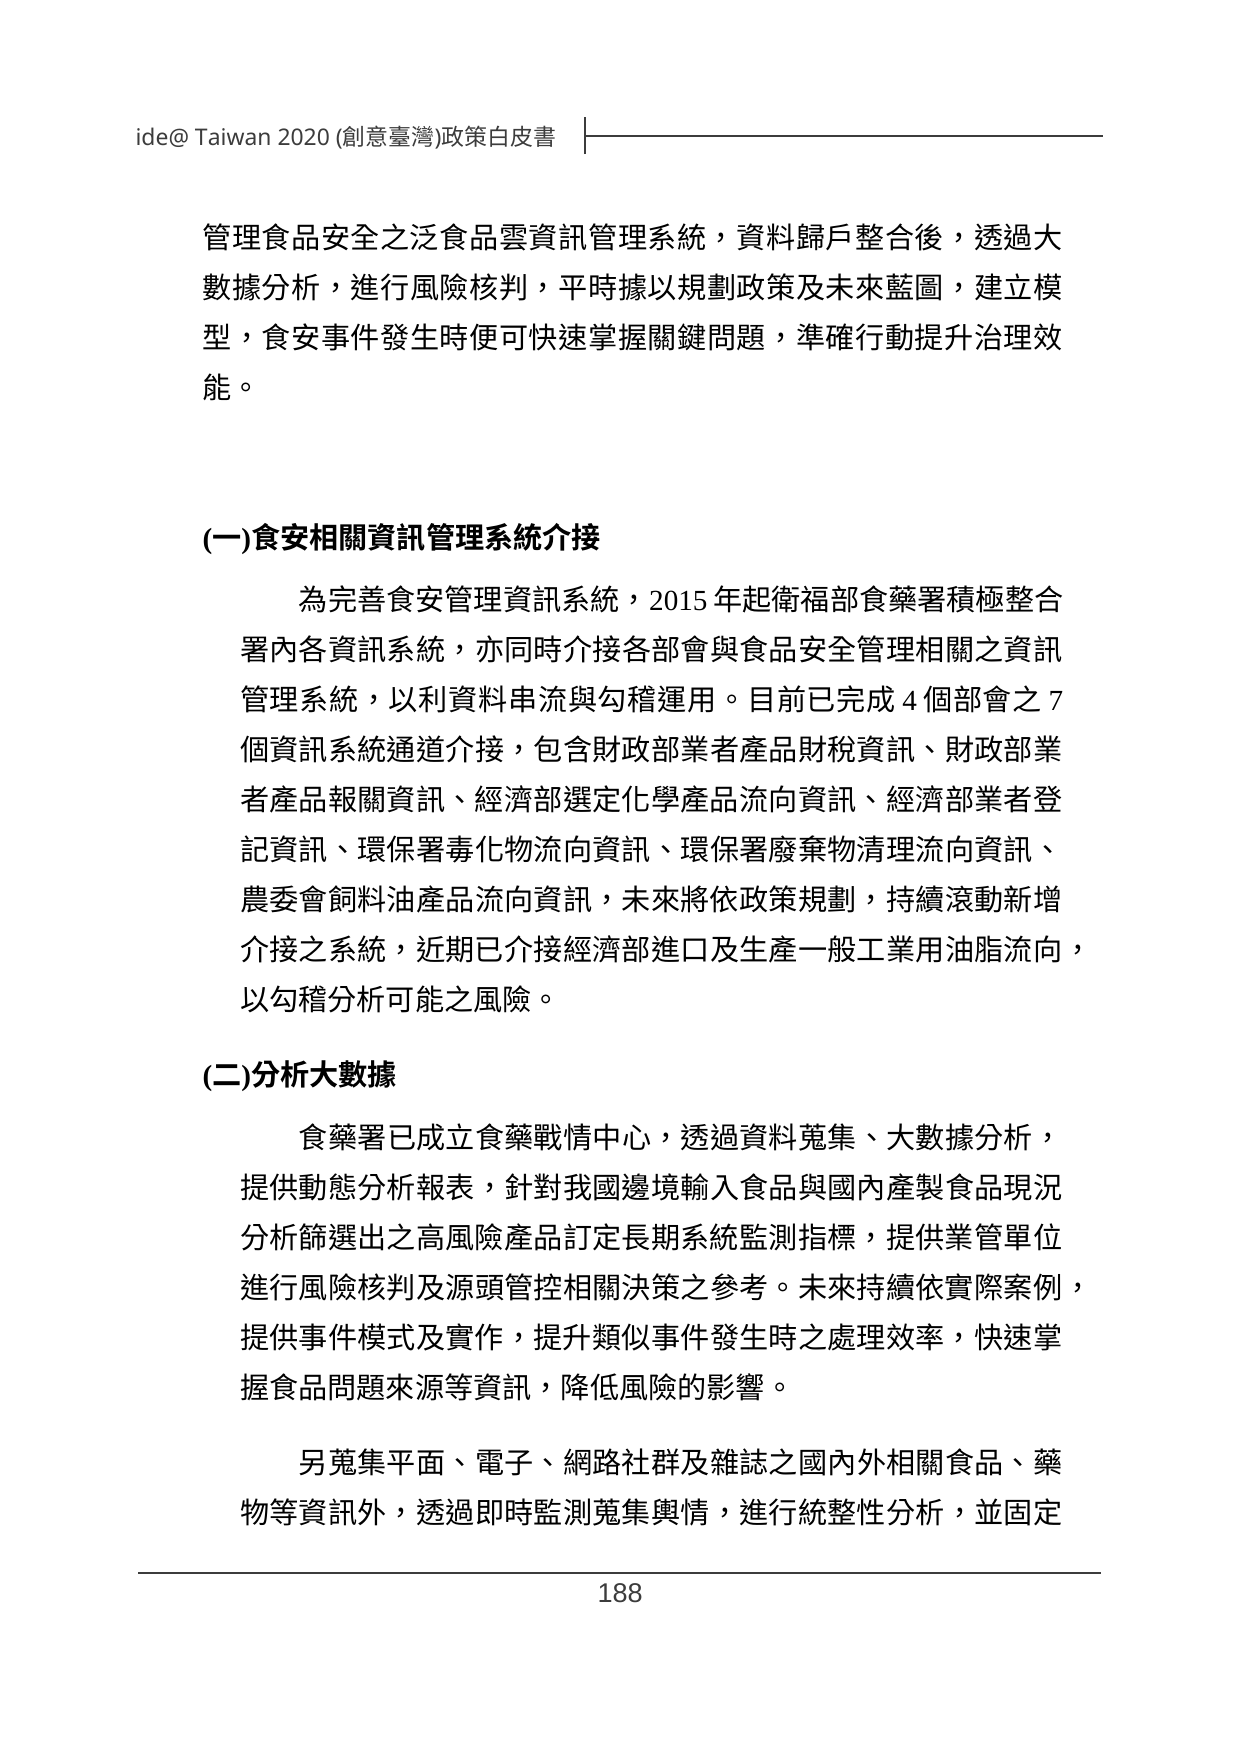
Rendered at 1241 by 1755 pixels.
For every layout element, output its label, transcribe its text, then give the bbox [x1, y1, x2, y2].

text 另蒐集平面、電子、網路社群及雜誌之國內外相關食品、藥物等資訊外，透過即時監測蒐集輿情，進行統整性分析，並固定 [240, 1432, 1063, 1532]
text 管理食品安全之泛食品雲資訊管理系統，資料歸戶整合後，透過大數據分析，進行風險核判，平時據以規劃政策及未來藍圖，建立模型，食安事件發生時便可快速掌握關鍵問題，準確行動提升治理效能。 [202, 207, 1063, 407]
text (一)食安相關資訊管理系統介接 [202, 507, 1063, 557]
text (二)分析大數據 [202, 1044, 1063, 1094]
text 食藥署已成立食藥戰情中心，透過資料蒐集、大數據分析，提供動態分析報表，針對我國邊境輸入食品與國內產製食品現況分析篩選出之高風險產品訂定長期系統監測指標，提供業管單位進行風險核判及源頭管控相關決策之參考。未來持續依實際案例，提供事件模式及實作，提升類似事件發生時之處理效率，快速掌握食品問題來源等資訊，降低風險的影響。 [240, 1107, 1063, 1407]
text 為完善食安管理資訊系統，2015年起衛福部食藥署積極整合署內各資訊系統，亦同時介接各部會與食品安全管理相關之資訊管理系統，以利資料串流與勾稽運用。目前已完成4個部會之7個資訊系統通道介接，包含財政部業者產品財稅資訊、財政部業者產品報關資訊、經濟部選定化學產品流向資訊、經濟部業者登記資訊、環保署毒化物流向資訊、環保署廢棄物清理流向資訊、農委會飼料油產品流向資訊，未來將依政策規劃，持續滾動新增介接之系統，近期已介接經濟部進口及生產一般工業用油脂流向，以勾稽分析可能之風險。 [240, 569, 1063, 1019]
